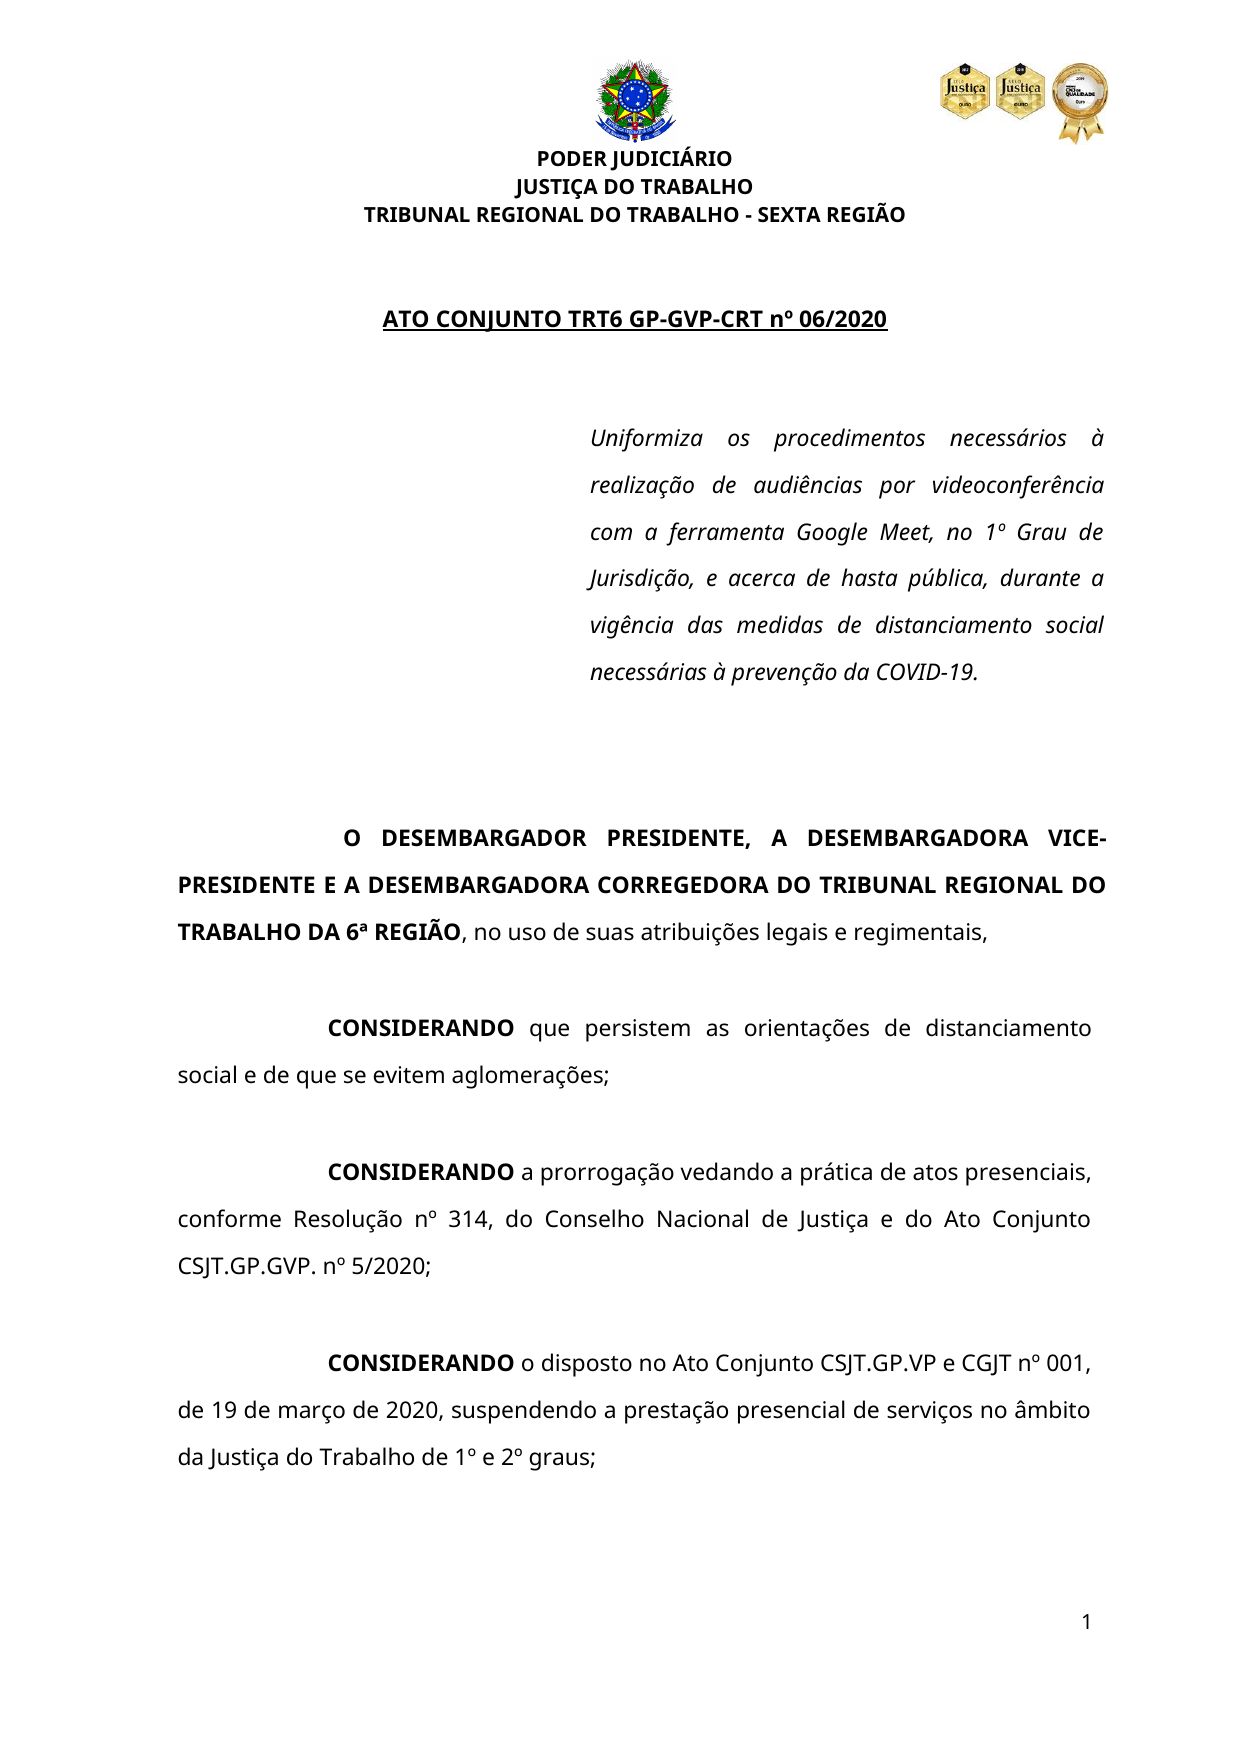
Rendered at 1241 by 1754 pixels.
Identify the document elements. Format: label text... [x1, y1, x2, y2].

text CONSIDERANDO a prorrogação vedando a prática de atos presenciais, conforme Resolução nº 314, do Conselho Nacional de Justiça e do Ato Conjunto CSJT.GP.GVP. nº 5/2020; [177, 1156, 1092, 1281]
text CONSIDERANDO que persistem as orientações de distanciamento social e de que se evitem aglomerações; [177, 1012, 1092, 1091]
text O DESEMBARGADOR PRESIDENTE, A DESEMBARGADORA VICE-PRESIDENTE E A DESEMBARGADORA CORREGEDORA DO TRIBUNAL REGIONAL DO TRABALHO DA 6ª REGIÃO, no uso de suas atribuições legais e regimentais, [177, 822, 1107, 947]
text CONSIDERANDO o disposto no Ato Conjunto CSJT.GP.VP e CGJT nº 001, de 19 de março de 2020, suspendendo a prestação presencial de serviços no âmbito da Justiça do Trabalho de 1º e 2º graus; [177, 1347, 1092, 1472]
text ATO CONJUNTO TRT6 GP-GVP-CRT nº 06/2020 [177, 303, 1092, 334]
text Uniformiza os procedimentos necessários à realização de audiências por videoconferência com a ferramenta Google Meet, no 1º Grau de Jurisdição, e acerca de hasta pública, durante a vigência das medidas de distanciamento social necessárias à prevenção da COVID-19. [590, 422, 1107, 687]
